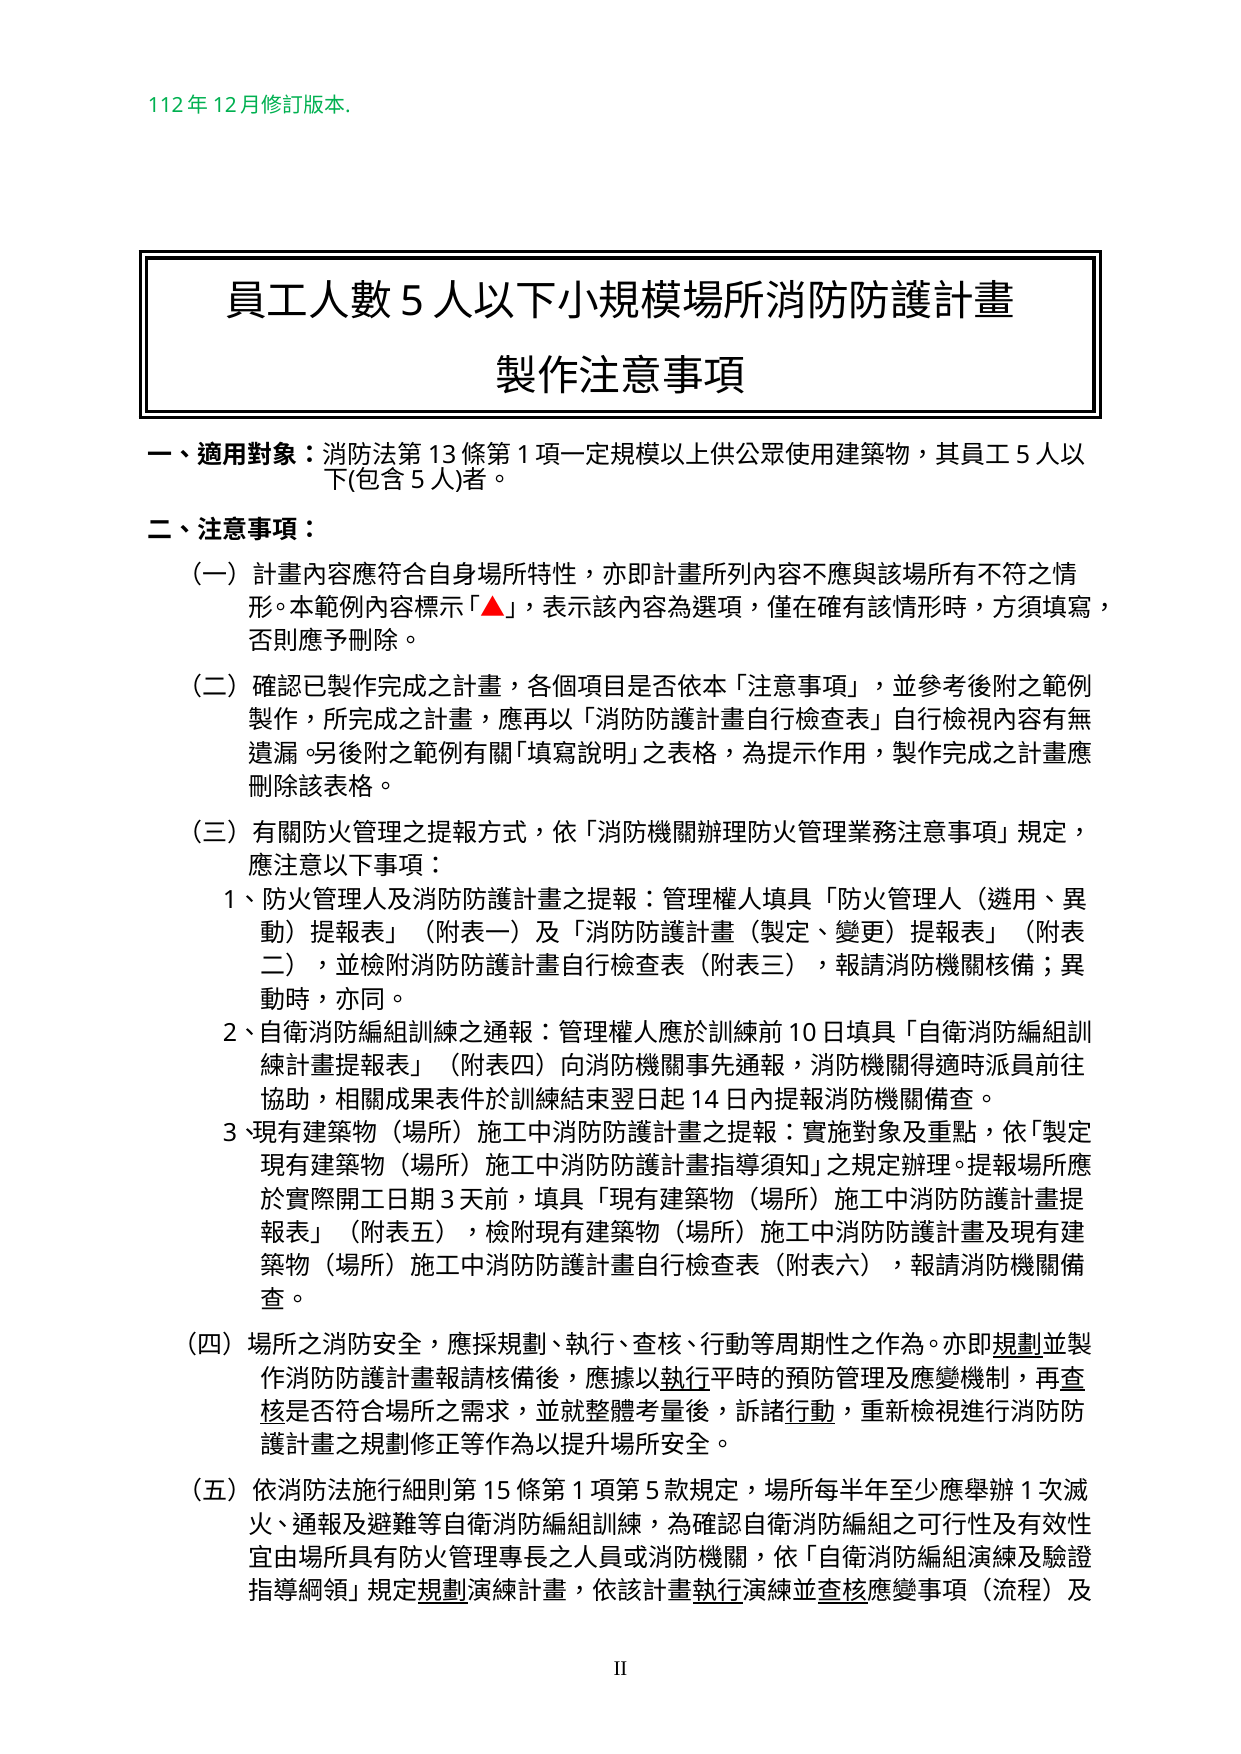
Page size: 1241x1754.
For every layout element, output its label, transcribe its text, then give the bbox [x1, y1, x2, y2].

text （二）確認已製作完成之計畫，各個項目是否依本「注意事項」，並參考後附之範例製作，所完成之計畫，應再以「消防防護計畫自行檢查表」自行檢視內容有無遺漏。另後附之範例有關「填寫說明」之表格，為提示作用，製作完成之計畫應刪除該表格。 [177, 669, 1092, 802]
text 二、注意事項： [148, 519, 1092, 544]
text 3、現有建築物（場所）施工中消防防護計畫之提報：實施對象及重點，依「製定現有建築物（場所）施工中消防防護計畫指導須知」之規定辦理。提報場所應於實際開工日期3天前，填具「現有建築物（場所）施工中消防防護計畫提報表」（附表五），檢附現有建築物（場所）施工中消防防護計畫及現有建築物（場所）施工中消防防護計畫自行檢查表（附表六），報請消防機關備查。 [173, 1115, 1092, 1315]
text 1、防火管理人及消防防護計畫之提報：管理權人填具「防火管理人（遴用、異動）提報表」（附表一）及「消防防護計畫（製定、變更）提報表」（附表二），並檢附消防防護計畫自行檢查表（附表三），報請消防機關核備；異動時，亦同。 [173, 881, 1092, 1015]
table_header 員工人數5人以下小規模場所消防防護計畫 製作注意事項 [143, 253, 1097, 409]
text 2、自衛消防編組訓練之通報：管理權人應於訓練前10日填具「自衛消防編組訓練計畫提報表」（附表四）向消防機關事先通報，消防機關得適時派員前往協助，相關成果表件於訓練結束翌日起14日內提報消防機關備查。 [173, 1015, 1092, 1115]
text （三）有關防火管理之提報方式，依「消防機關辦理防火管理業務注意事項」規定，應注意以下事項： [177, 815, 1092, 881]
text （一）計畫內容應符合自身場所特性，亦即計畫所列內容不應與該場所有不符之情形。本範例內容標示「▲」，表示該內容為選項，僅在確有該情形時，方須填寫，否則應予刪除。 [177, 556, 1092, 656]
text （五）依消防法施行細則第15條第1項第5款規定，場所每半年至少應舉辦1次滅火、通報及避難等自衛消防編組訓練，為確認自衛消防編組之可行性及有效性，宜由場所具有防火管理專長之人員或消防機關，依「自衛消防編組演練及驗證指導綱領」規定規劃演練計畫，依該計畫執行演練並查核應變事項（流程）及臨界時間是否足以因應緊急事件，並採取行動再行檢討，若驗證不合規定，應檢視場所自身現有之應變機制、安全管理、消防安全設備、防火避難設施等軟硬體設施是否足以因應火災發生之初期應變作為，並視實際需求提出改善作為，納入消防防護計畫修正之評估，自衛消防編組演練及驗證流程，作為往後規劃辦理之參考。 [177, 1473, 1092, 1606]
text 一、適用對象：消防法第13條第1項一定規模以上供公眾使用建築物，其員工5人以下(包含5人)者。 [148, 444, 1092, 494]
text （四）場所之消防安全，應採規劃、執行、查核、行動等周期性之作為。亦即規劃並製作消防防護計畫報請核備後，應據以執行平時的預防管理及應變機制，再查核是否符合場所之需求，並就整體考量後，訴諸行動，重新檢視進行消防防護計畫之規劃修正等作為以提升場所安全。 [173, 1327, 1092, 1461]
